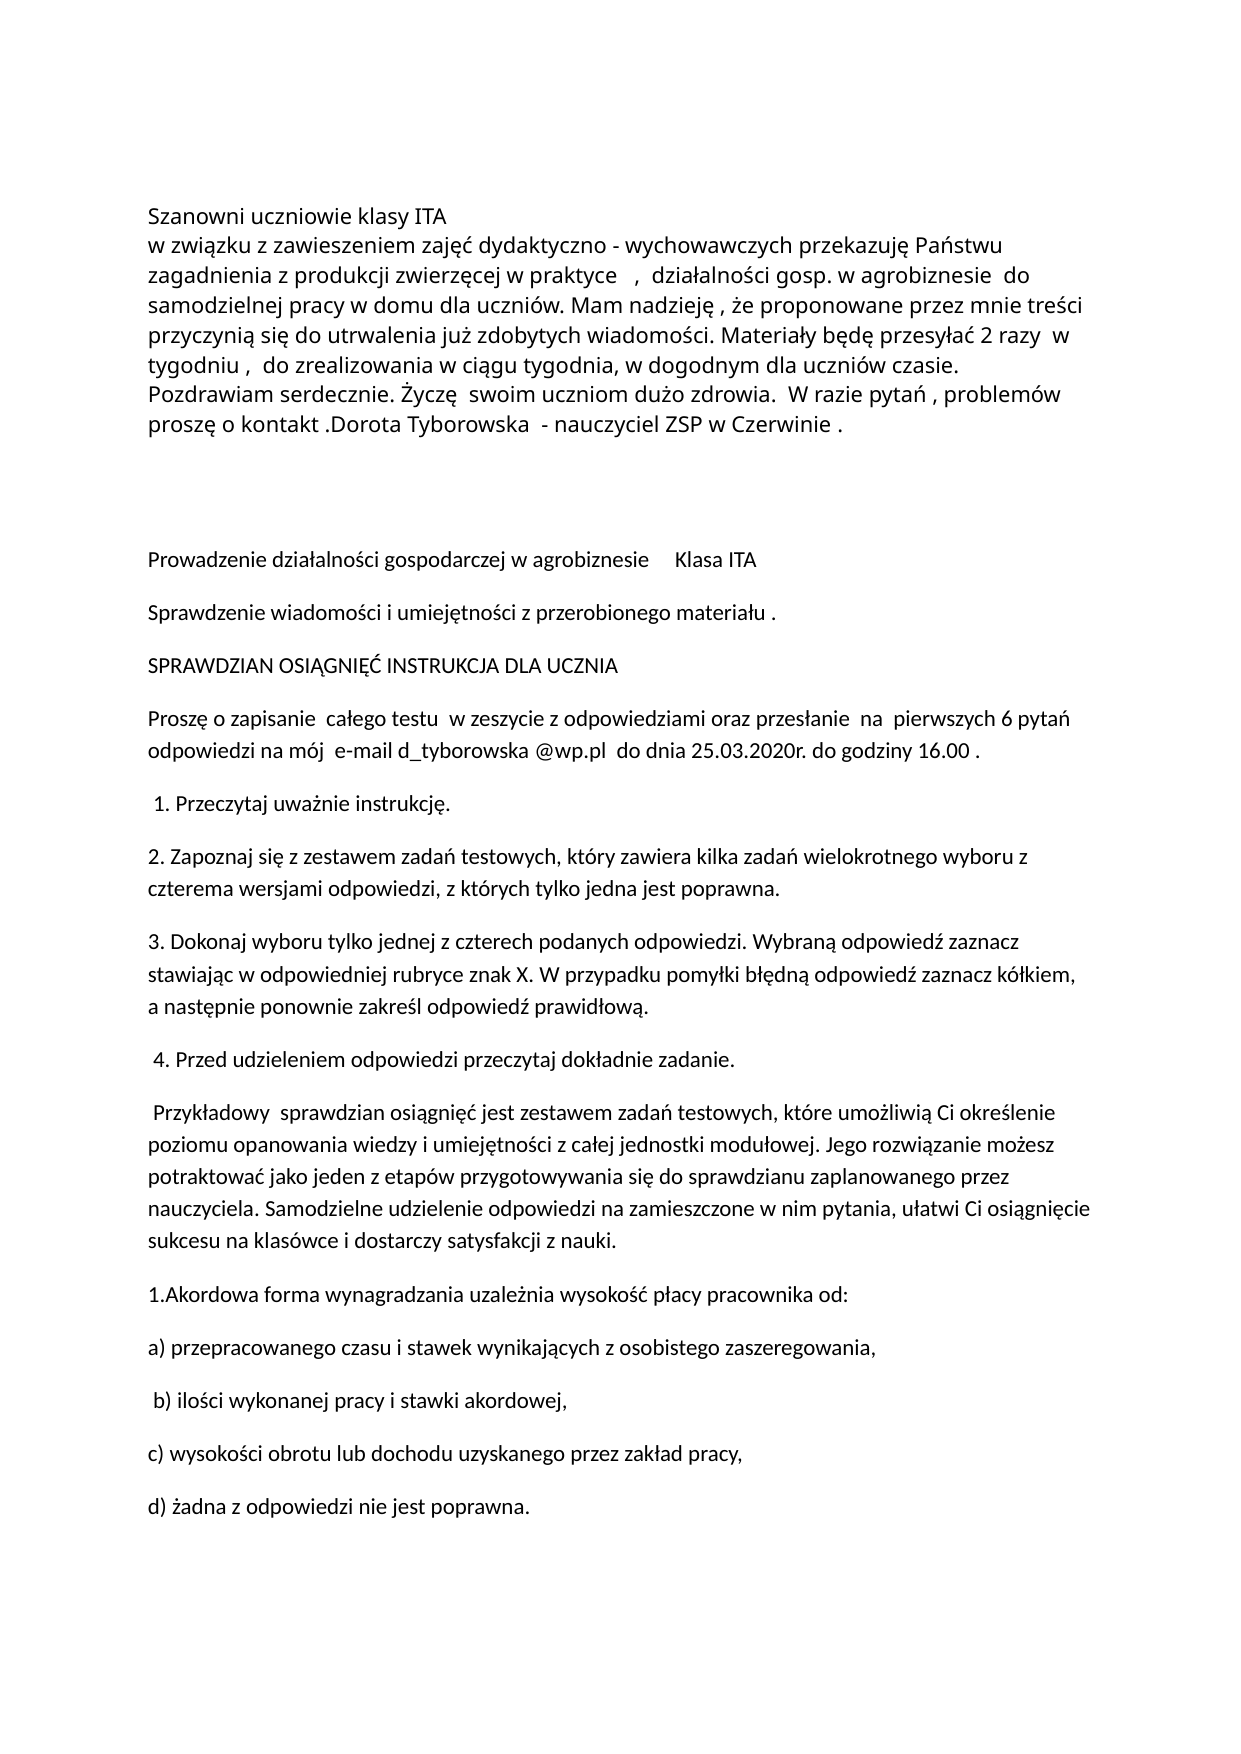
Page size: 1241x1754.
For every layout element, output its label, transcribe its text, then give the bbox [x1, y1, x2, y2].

text Szanowni uczniowie klasy ITA [148, 201, 1093, 230]
text Pozdrawiam serdecznie. Życzę swoim uczniom dużo zdrowia. W razie pytań , problemów proszę o kontakt .Dorota Tyborowska - nauczyciel ZSP w Czerwinie . [148, 379, 1093, 439]
text Prowadzenie działalności gospodarczej w agrobiznesie Klasa ITA [148, 545, 1093, 573]
text w związku z zawieszeniem zajęć dydaktyczno - wychowawczych przekazuję Państwu zagadnienia z produkcji zwierzęcej w praktyce , działalności gosp. w agrobiznesie do samodzielnej pracy w domu dla uczniów. Mam nadzieję , że proponowane przez mnie treści przyczynią się do utrwalenia już zdobytych wiadomości. Materiały będę przesyłać 2 razy w tygodniu , do zrealizowania w ciągu tygodnia, w dogodnym dla uczniów czasie. [148, 230, 1093, 379]
text SPRAWDZIAN OSIĄGNIĘĆ INSTRUKCJA DLA UCZNIA [148, 651, 1093, 679]
text Sprawdzenie wiadomości i umiejętności z przerobionego materiału . [148, 598, 1093, 626]
text 4. Przed udzieleniem odpowiedzi przeczytaj dokładnie zadanie. [148, 1045, 1093, 1073]
text c) wysokości obrotu lub dochodu uzyskanego przez zakład pracy, [148, 1439, 1093, 1467]
text Proszę o zapisanie całego testu w zeszycie z odpowiedziami oraz przesłanie na pierwszych 6 pytań odpowiedzi na mój e-mail d_tyborowska @wp.pl do dnia 25.03.2020r. do godziny 16.00 . [148, 704, 1093, 764]
text b) ilości wykonanej pracy i stawki akordowej, [148, 1386, 1093, 1414]
text 1.Akordowa forma wynagradzania uzależnia wysokość płacy pracownika od: [148, 1280, 1093, 1308]
text 2. Zapoznaj się z zestawem zadań testowych, który zawiera kilka zadań wielokrotnego wyboru z czterema wersjami odpowiedzi, z których tylko jedna jest poprawna. [148, 842, 1093, 902]
text d) żadna z odpowiedzi nie jest poprawna. [148, 1492, 1093, 1520]
text 1. Przeczytaj uważnie instrukcję. [148, 789, 1093, 817]
text Przykładowy sprawdzian osiągnięć jest zestawem zadań testowych, które umożliwią Ci określenie poziomu opanowania wiedzy i umiejętności z całej jednostki modułowej. Jego rozwiązanie możesz potraktować jako jeden z etapów przygotowywania się do sprawdzianu zaplanowanego przez nauczyciela. Samodzielne udzielenie odpowiedzi na zamieszczone w nim pytania, ułatwi Ci osiągnięcie sukcesu na klasówce i dostarczy satysfakcji z nauki. [148, 1098, 1093, 1255]
text 3. Dokonaj wyboru tylko jednej z czterech podanych odpowiedzi. Wybraną odpowiedź zaznacz stawiając w odpowiedniej rubryce znak X. W przypadku pomyłki błędną odpowiedź zaznacz kółkiem, a następnie ponownie zakreśl odpowiedź prawidłową. [148, 927, 1093, 1020]
text a) przepracowanego czasu i stawek wynikających z osobistego zaszeregowania, [148, 1333, 1093, 1361]
